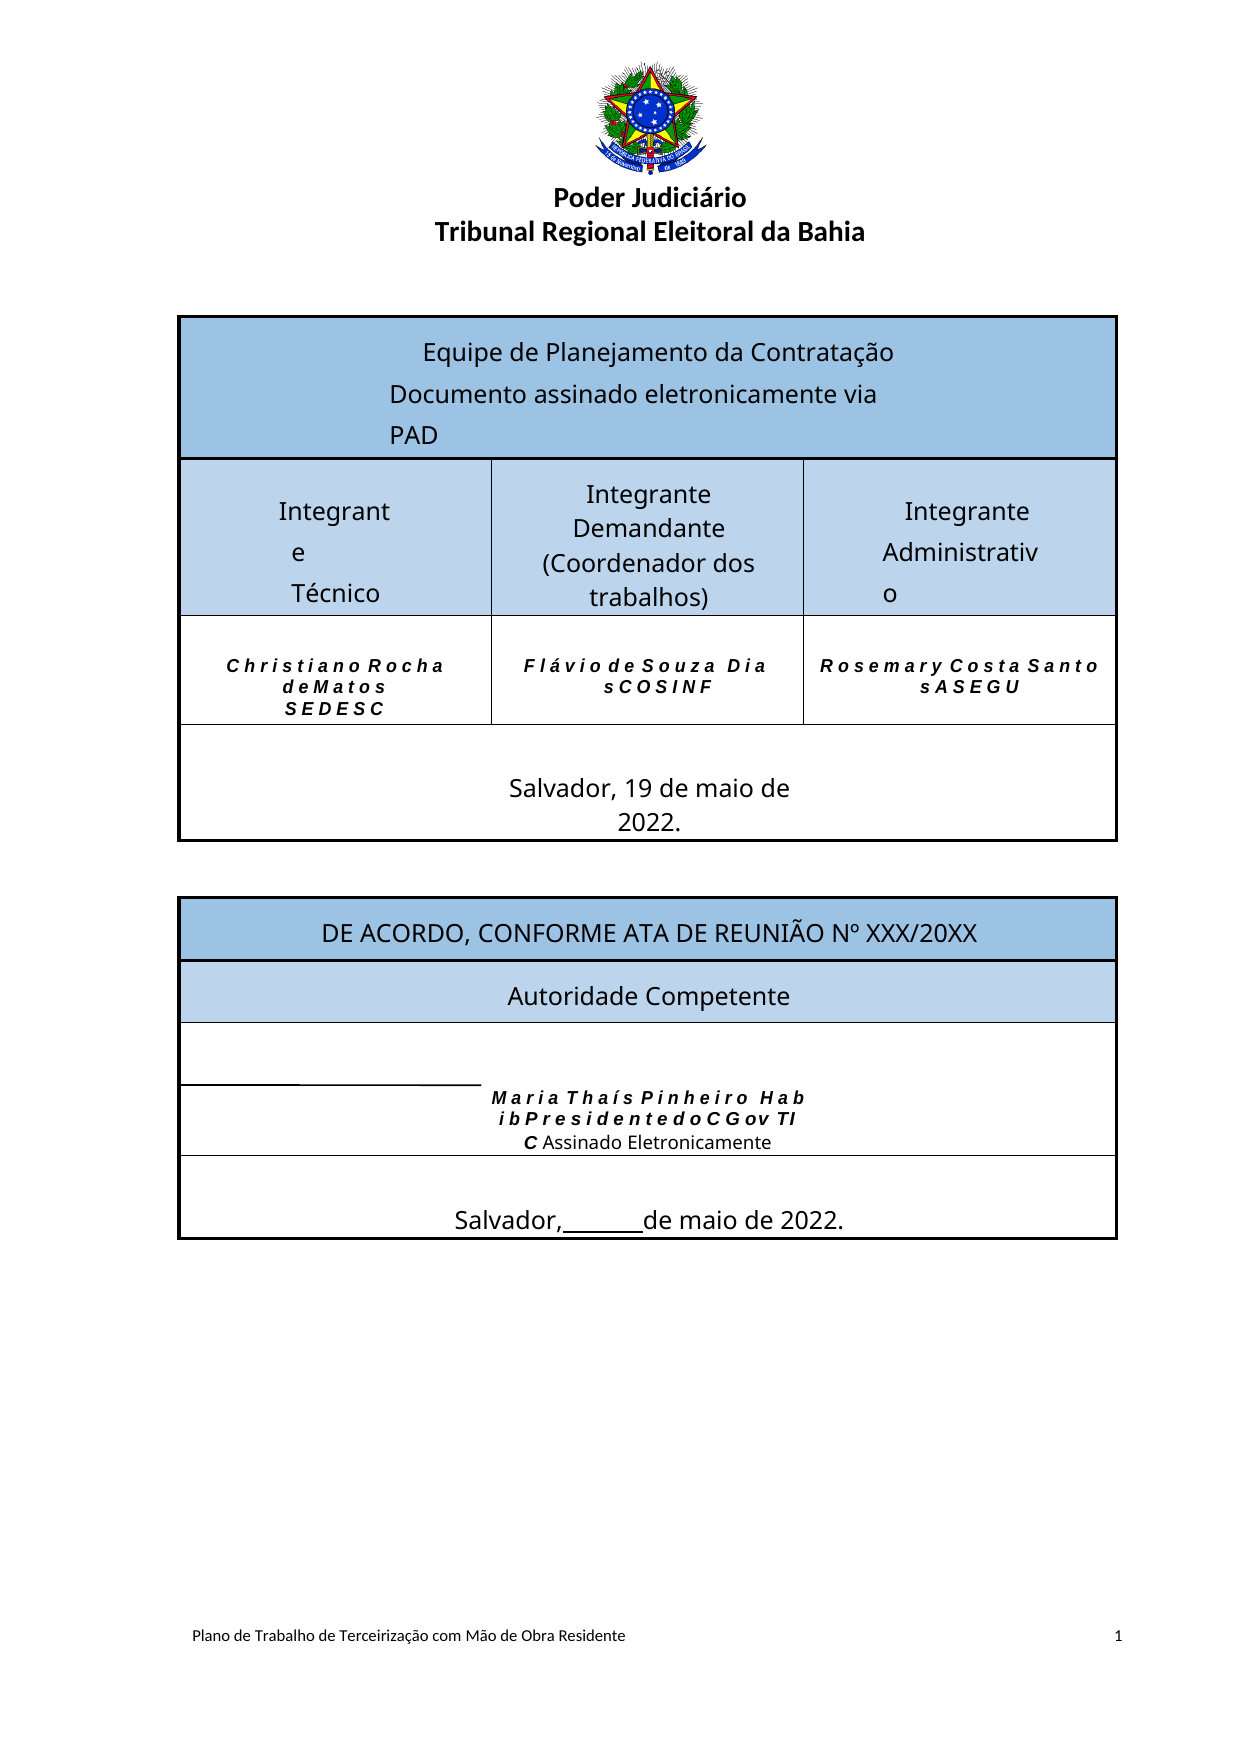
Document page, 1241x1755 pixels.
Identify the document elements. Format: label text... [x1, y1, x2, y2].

table_cell F l á v i o d e S o u z a D i a s C O S I N F [492, 616, 803, 723]
table_cell M a r i a T h a í s P i n h e i r o H a b i b P r e s i d e n t e d o C G ov TI C Assinado Eletronicamente [181, 1023, 1115, 1155]
table_cell Integrante Técnico [181, 460, 491, 615]
table_cell R o s e m a r y C o s t a S a n t o s A S E G U [804, 616, 1115, 723]
table_cell Autoridade Competente [181, 962, 1115, 1022]
table_cell Salvador, de maio de 2022. [181, 1156, 1115, 1237]
table_cell C h r i s t i a n o R o c h a d e M a t o s S E D E S C [181, 616, 491, 723]
table_header Equipe de Planejamento da Contratação Documento assinado eletronicamente via PAD [181, 318, 1115, 457]
table_cell Integrante Administrativo [804, 460, 1115, 615]
table_header DE ACORDO, CONFORME ATA DE REUNIÃO Nº XXX/20XX [181, 899, 1115, 959]
table_cell Salvador, 19 de maio de 2022. [181, 725, 1115, 839]
table_cell Integrante Demandante (Coordenador dos trabalhos) [492, 460, 803, 615]
